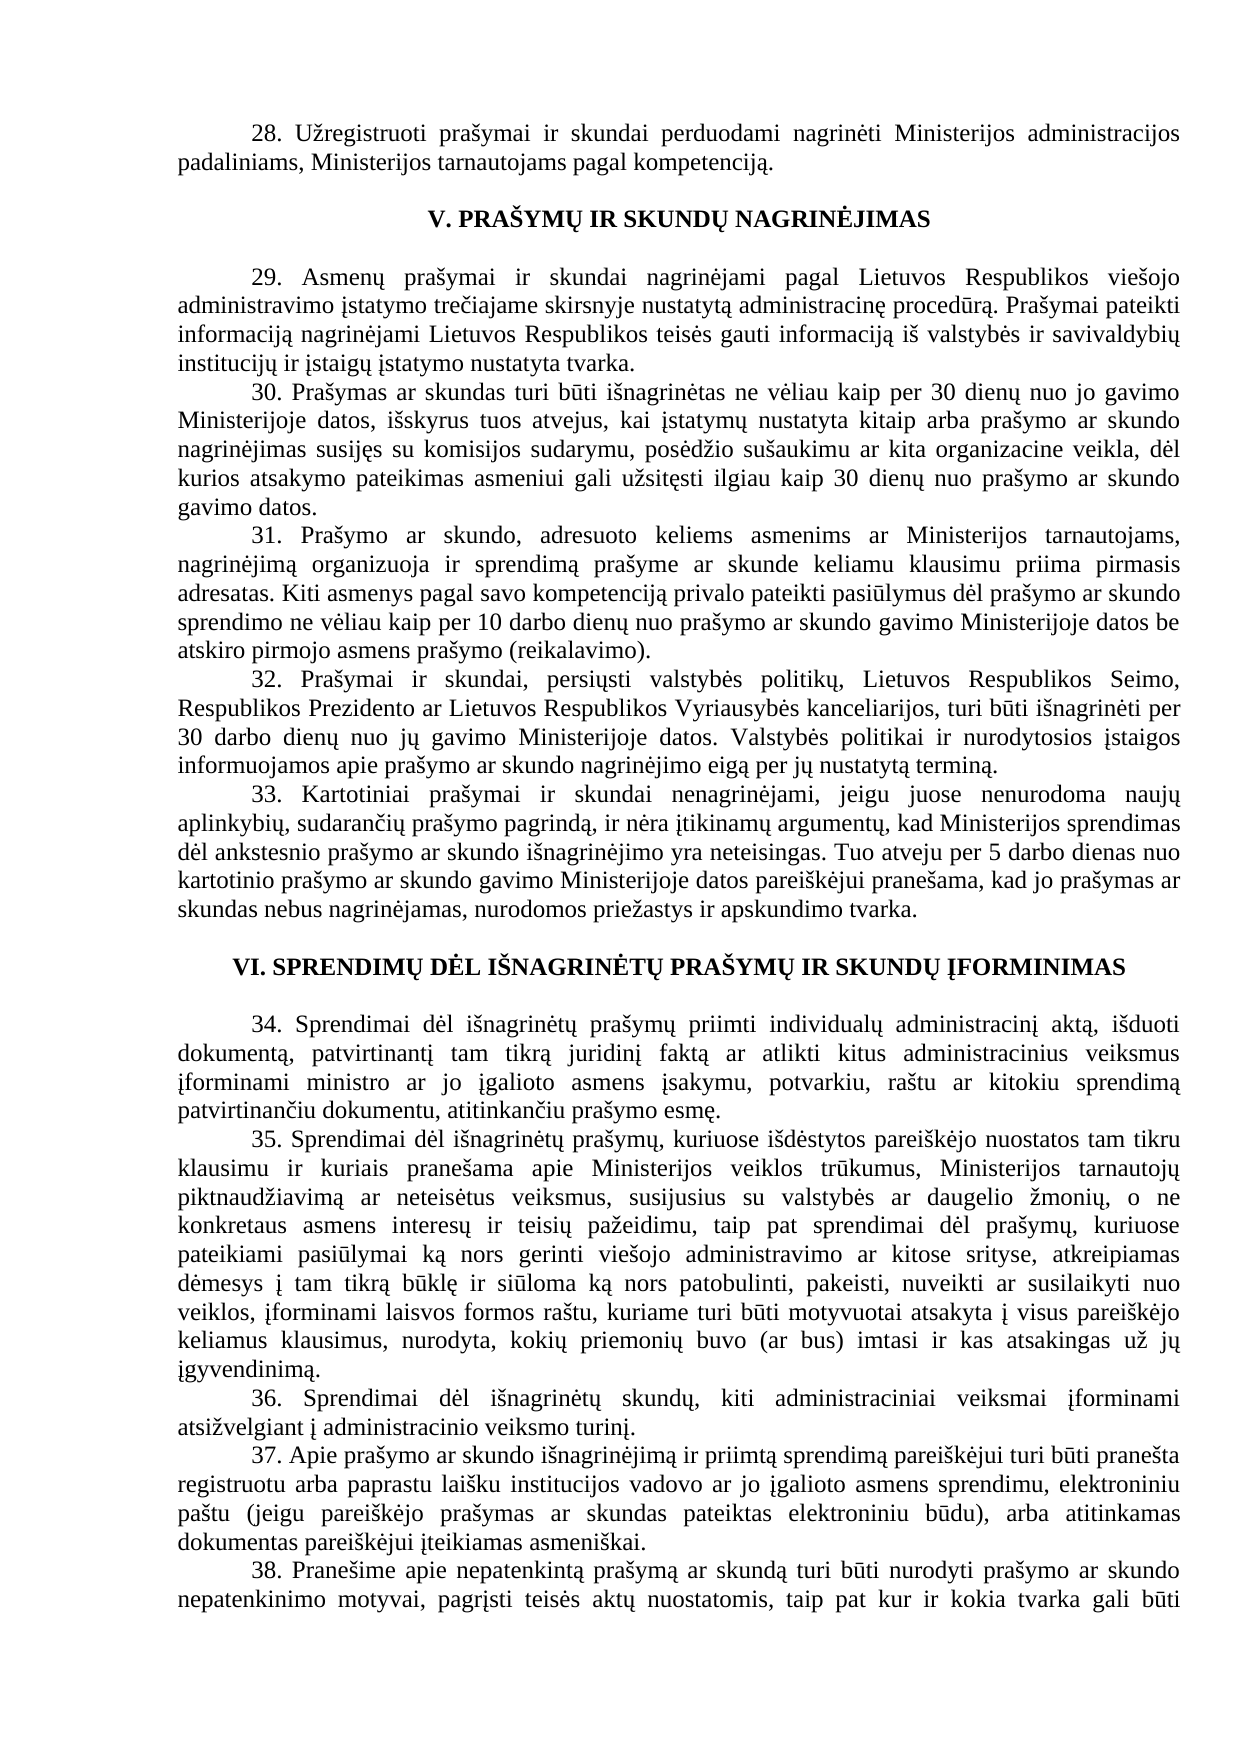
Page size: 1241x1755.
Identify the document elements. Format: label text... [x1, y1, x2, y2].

text 35. Sprendimai dėl išnagrinėtų prašymų, kuriuose išdėstytos pareiškėjo nuostatos tam tikru klausimu ir kuriais pranešama apie Ministerijos veiklos trūkumus, Ministerijos tarnautojų piktnaudžiavimą ar neteisėtus veiksmus, susijusius su valstybės ar daugelio žmonių, o ne konkretaus asmens interesų ir teisių pažeidimu, taip pat sprendimai dėl prašymų, kuriuose pateikiami pasiūlymai ką nors gerinti viešojo administravimo ar kitose srityse, atkreipiamas dėmesys į tam tikrą būklę ir siūloma ką nors patobulinti, pakeisti, nuveikti ar susilaikyti nuo veiklos, įforminami laisvos formos raštu, kuriame turi būti motyvuotai atsakyta į visus pareiškėjo keliamus klausimus, nurodyta, kokių priemonių buvo (ar bus) imtasi ir kas atsakingas už jų įgyvendinimą. [177, 1124, 1181, 1383]
text 31. Prašymo ar skundo, adresuoto keliems asmenims ar Ministerijos tarnautojams, nagrinėjimą organizuoja ir sprendimą prašyme ar skunde keliamu klausimu priima pirmasis adresatas. Kiti asmenys pagal savo kompetenciją privalo pateikti pasiūlymus dėl prašymo ar skundo sprendimo ne vėliau kaip per 10 darbo dienų nuo prašymo ar skundo gavimo Ministerijoje datos be atskiro pirmojo asmens prašymo (reikalavimo). [177, 521, 1181, 664]
text 38. Pranešime apie nepatenkintą prašymą ar skundą turi būti nurodyti prašymo ar skundo nepatenkinimo motyvai, pagrįsti teisės aktų nuostatomis, taip pat kur ir kokia tvarka gali būti [177, 1556, 1181, 1613]
text 36. Sprendimai dėl išnagrinėtų skundų, kiti administraciniai veiksmai įforminami atsižvelgiant į administracinio veiksmo turinį. [177, 1383, 1181, 1441]
text 29. Asmenų prašymai ir skundai nagrinėjami pagal Lietuvos Respublikos viešojo administravimo įstatymo trečiajame skirsnyje nustatytą administracinę procedūrą. Prašymai pateikti informaciją nagrinėjami Lietuvos Respublikos teisės gauti informaciją iš valstybės ir savivaldybių institucijų ir įstaigų įstatymo nustatyta tvarka. [177, 262, 1181, 377]
text 37. Apie prašymo ar skundo išnagrinėjimą ir priimtą sprendimą pareiškėjui turi būti pranešta registruotu arba paprastu laišku institucijos vadovo ar jo įgalioto asmens sprendimu, elektroniniu paštu (jeigu pareiškėjo prašymas ar skundas pateiktas elektroniniu būdu), arba atitinkamas dokumentas pareiškėjui įteikiamas asmeniškai. [177, 1441, 1181, 1556]
text 33. Kartotiniai prašymai ir skundai nenagrinėjami, jeigu juose nenurodoma naujų aplinkybių, sudarančių prašymo pagrindą, ir nėra įtikinamų argumentų, kad Ministerijos sprendimas dėl ankstesnio prašymo ar skundo išnagrinėjimo yra neteisingas. Tuo atveju per 5 darbo dienas nuo kartotinio prašymo ar skundo gavimo Ministerijoje datos pareiškėjui pranešama, kad jo prašymas ar skundas nebus nagrinėjamas, nurodomos priežastys ir apskundimo tvarka. [177, 779, 1181, 923]
text 34. Sprendimai dėl išnagrinėtų prašymų priimti individualų administracinį aktą, išduoti dokumentą, patvirtinantį tam tikrą juridinį faktą ar atlikti kitus administracinius veiksmus įforminami ministro ar jo įgalioto asmens įsakymu, potvarkiu, raštu ar kitokiu sprendimą patvirtinančiu dokumentu, atitinkančiu prašymo esmę. [177, 1009, 1181, 1124]
text 30. Prašymas ar skundas turi būti išnagrinėtas ne vėliau kaip per 30 dienų nuo jo gavimo Ministerijoje datos, išskyrus tuos atvejus, kai įstatymų nustatyta kitaip arba prašymo ar skundo nagrinėjimas susijęs su komisijos sudarymu, posėdžio sušaukimu ar kita organizacine veikla, dėl kurios atsakymo pateikimas asmeniui gali užsitęsti ilgiau kaip 30 dienų nuo prašymo ar skundo gavimo datos. [177, 377, 1181, 521]
text V. PRAŠYMŲ IR SKUNDŲ NAGRINĖJIMAS [177, 204, 1181, 233]
text VI. SPRENDIMŲ DĖL IŠNAGRINĖTŲ PRAŠYMŲ IR SKUNDŲ ĮFORMINIMAS [177, 952, 1181, 981]
text 32. Prašymai ir skundai, persiųsti valstybės politikų, Lietuvos Respublikos Seimo, Respublikos Prezidento ar Lietuvos Respublikos Vyriausybės kanceliarijos, turi būti išnagrinėti per 30 darbo dienų nuo jų gavimo Ministerijoje datos. Valstybės politikai ir nurodytosios įstaigos informuojamos apie prašymo ar skundo nagrinėjimo eigą per jų nustatytą terminą. [177, 664, 1181, 779]
text 28. Užregistruoti prašymai ir skundai perduodami nagrinėti Ministerijos administracijos padaliniams, Ministerijos tarnautojams pagal kompetenciją. [177, 118, 1181, 176]
